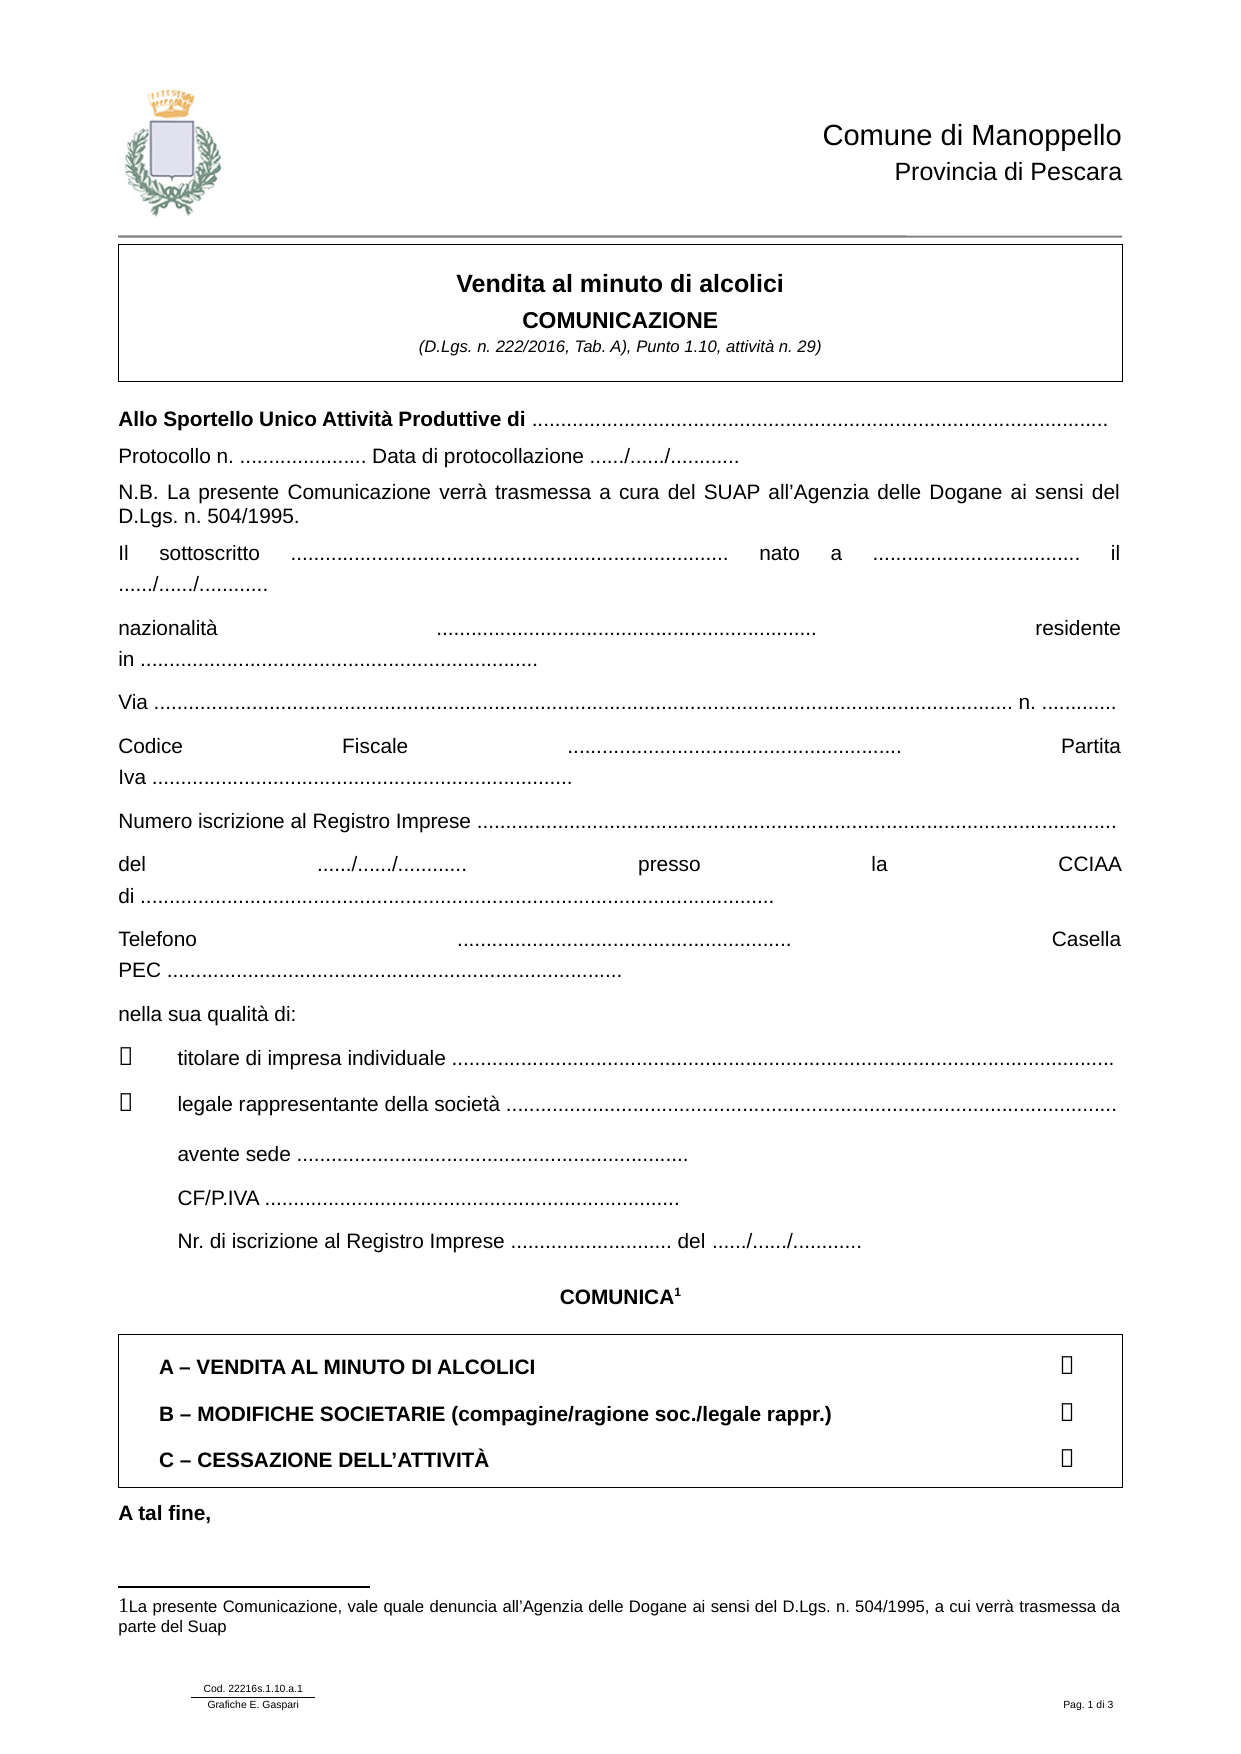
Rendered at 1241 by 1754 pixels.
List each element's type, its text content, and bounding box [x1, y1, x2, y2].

text avente sede .................................................................... [177, 1142, 1122, 1166]
table_header Vendita al minuto di alcolici COMUNICAZIONE (D.Lgs. n. 222/2016, Tab. A), Punto 1.10, attività n. 29) [119, 245, 1122, 381]
text Telefono .......................................................... Casella PEC ............................................................................... [118, 927, 1122, 982]
text  titolare di impresa individuale ................................................................................................................... [118, 1038, 1122, 1072]
text Via ..................................................................................................................................................... n. ............. [118, 690, 1122, 714]
table_header A – VENDITA AL MINUTO DI ALCOLICI  B – MODIFICHE SOCIETARIE (compagine/ragione soc./legale rappr.)  C – CESSAZIONE DELL’ATTIVITÀ  [119, 1335, 1122, 1487]
text Numero iscrizione al Registro Imprese ............................................................................................................... [118, 809, 1122, 833]
text CF/P.IVA ........................................................................ [177, 1185, 1122, 1209]
text Allo Sportello Unico Attività Produttive di .................................................................................................... [118, 407, 1122, 431]
text N.B. La presente Comunicazione verrà trasmessa a cura del SUAP all’Agenzia delle Dogane ai sensi del D.Lgs. n. 504/1995. [118, 480, 1122, 528]
text Il sottoscritto ............................................................................ nato a .................................... il ....../....../............ [118, 541, 1122, 596]
text COMUNICA [118, 1285, 1122, 1309]
text Nr. di iscrizione al Registro Imprese ............................ del ....../....../............ [177, 1229, 1122, 1253]
text La presente Comunicazione, vale quale denuncia all’Agenzia delle Dogane ai sensi del D.Lgs. n. 504/1995, a cui verrà trasmessa da parte del Suap [118, 1593, 1122, 1636]
picture [122, 87, 224, 219]
text  legale rappresentante della società .......................................................................................................... [118, 1085, 1122, 1119]
text nazionalità .................................................................. residente in ..................................................................... [118, 615, 1122, 671]
text Protocollo n. ...................... Data di protocollazione ....../....../............ [118, 444, 1122, 468]
text del ....../....../............ presso la CCIAA di .............................................................................................................. [118, 852, 1122, 907]
text nella sua qualità di: [118, 1002, 1122, 1026]
text A tal fine, [118, 1501, 1122, 1525]
text Comune di Manoppello [224, 118, 1122, 152]
text Provincia di Pescara [224, 157, 1122, 185]
text Codice Fiscale .......................................................... Partita Iva ......................................................................... [118, 734, 1122, 789]
